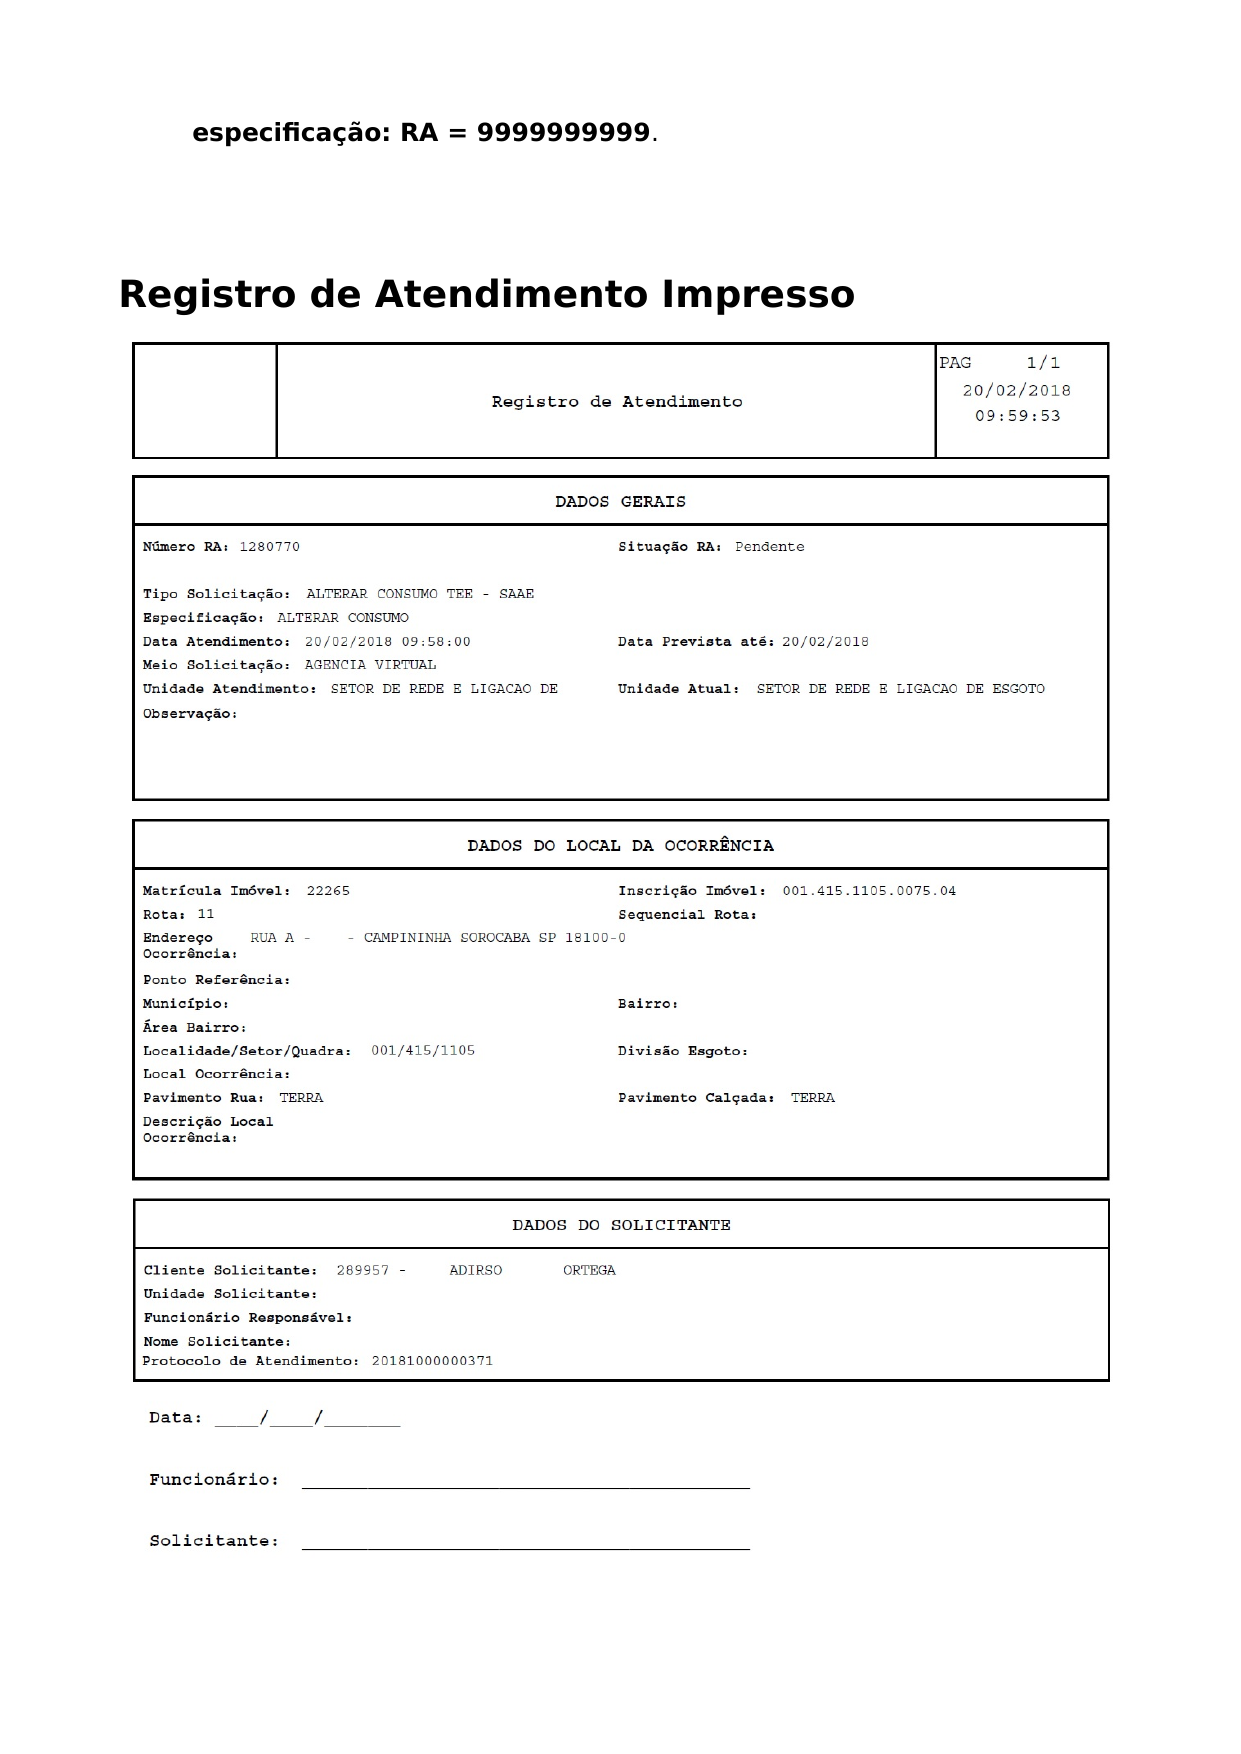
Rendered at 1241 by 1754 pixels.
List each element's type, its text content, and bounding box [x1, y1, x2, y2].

subtitle Registro de Atendimento Impresso [118, 273, 1122, 316]
picture [118, 328, 1123, 1566]
list especificação: RA = 9999999999. [177, 118, 1122, 147]
